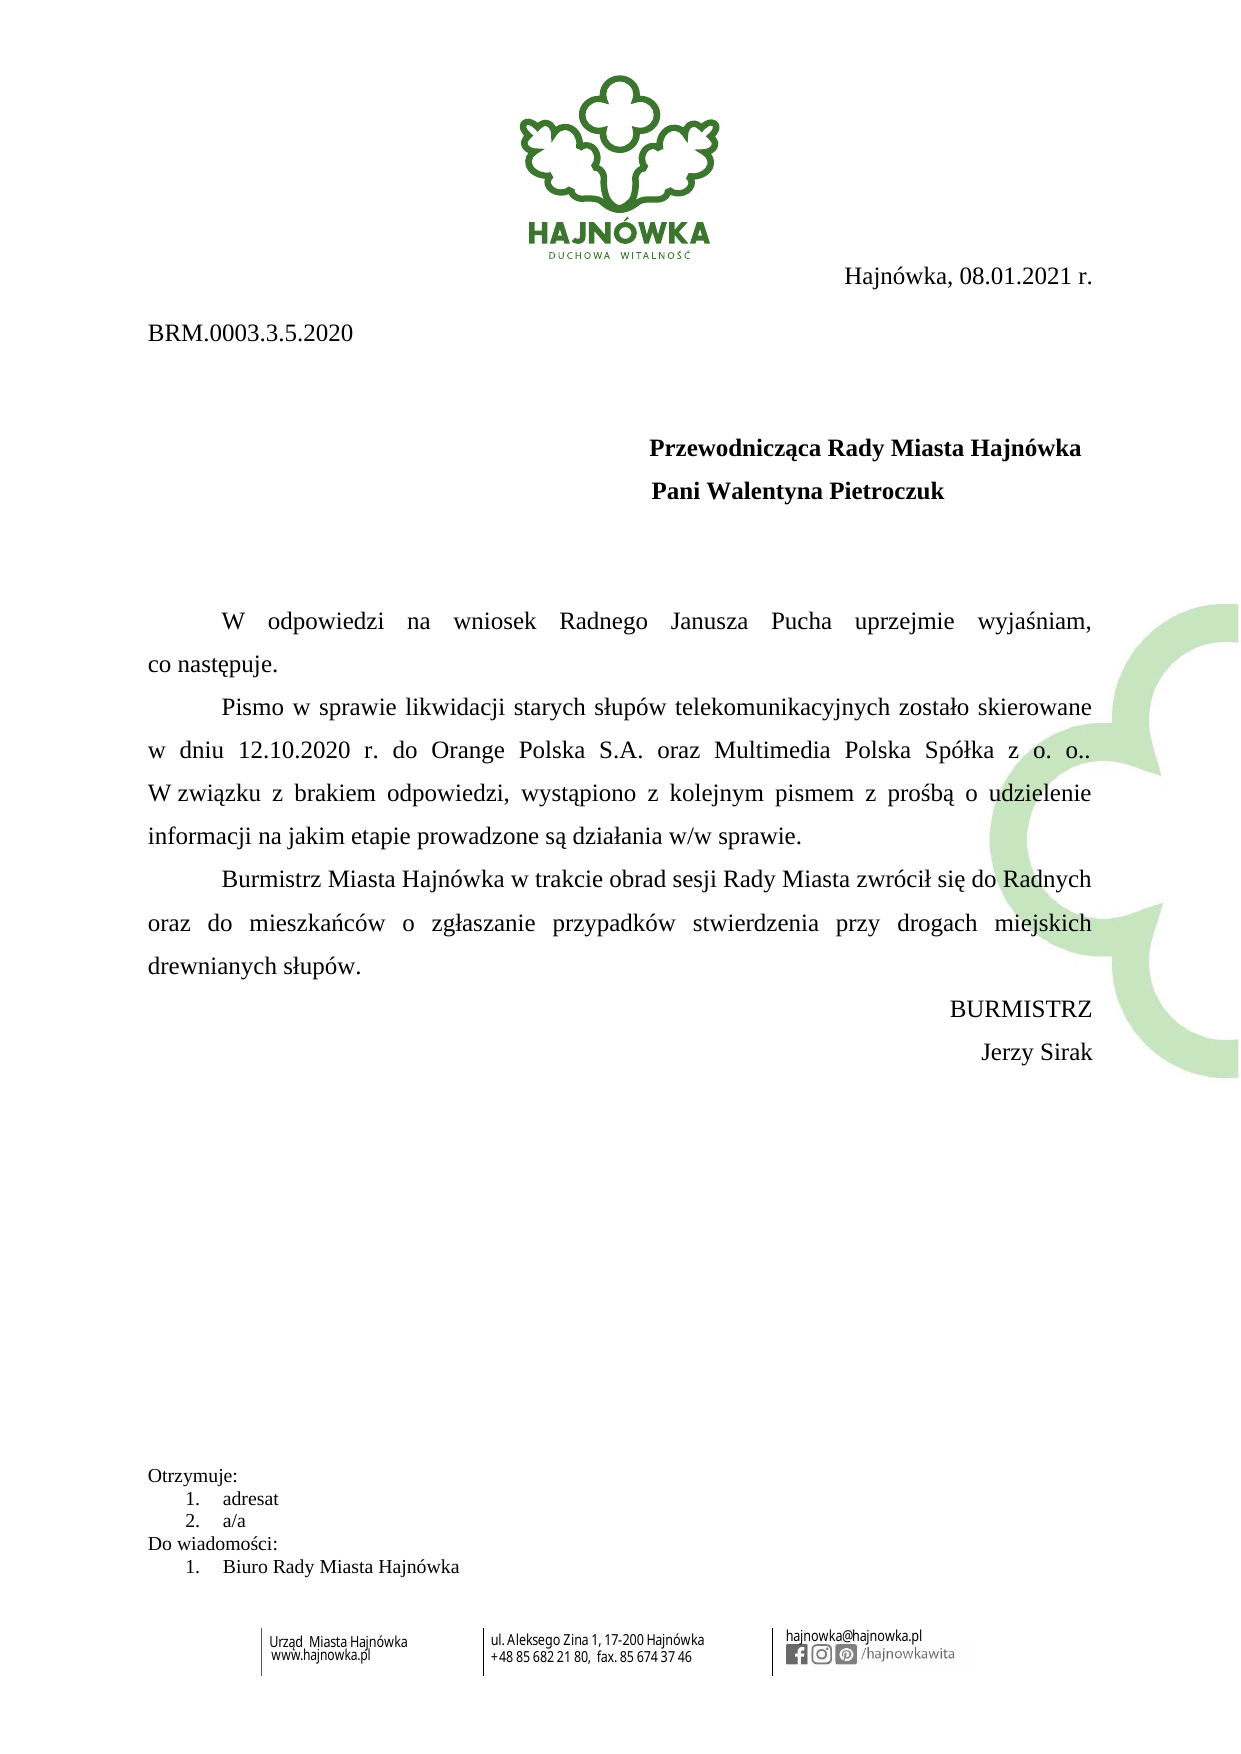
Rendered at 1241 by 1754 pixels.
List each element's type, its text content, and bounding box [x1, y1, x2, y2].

list Biuro Rady Miasta Hajnówka [185, 1555, 1093, 1578]
text Pismo w sprawie likwidacji starych słupów telekomunikacyjnych zostało skierowane w dniu 12.10.2020 r. do Orange Polska S.A. oraz Multimedia Polska Spółka z o. o.. W związku z brakiem odpowiedzi, wystąpiono z kolejnym pismem z prośbą o udzielenie informacji na jakim etapie prowadzone są działania w/w sprawie. [148, 692, 980, 850]
text Hajnówka, 08.01.2021 r. [148, 261, 1093, 289]
text BURMISTRZ [148, 994, 980, 1023]
text Jerzy Sirak [148, 1037, 980, 1066]
text BRM.0003.3.5.2020 [148, 318, 1093, 347]
text Do wiadomości: [148, 1532, 1093, 1555]
text Przewodnicząca Rady Miasta Hajnówka [649, 433, 1093, 462]
text Pani Walentyna Pietroczuk [651, 476, 1093, 505]
text Burmistrz Miasta Hajnówka w trakcie obrad sesji Rady Miasta zwrócił się do Radnych oraz do mieszkańców o zgłaszanie przypadków stwierdzenia przy drogach miejskich drewnianych słupów. [148, 864, 980, 979]
list adresat [185, 1486, 1093, 1509]
picture [981, 547, 1239, 1116]
list a/a [185, 1509, 1093, 1532]
text W odpowiedzi na wniosek Radnego Janusza Pucha uprzejmie wyjaśniam, co następuje. [148, 606, 980, 678]
text Otrzymuje: [148, 1464, 1093, 1486]
